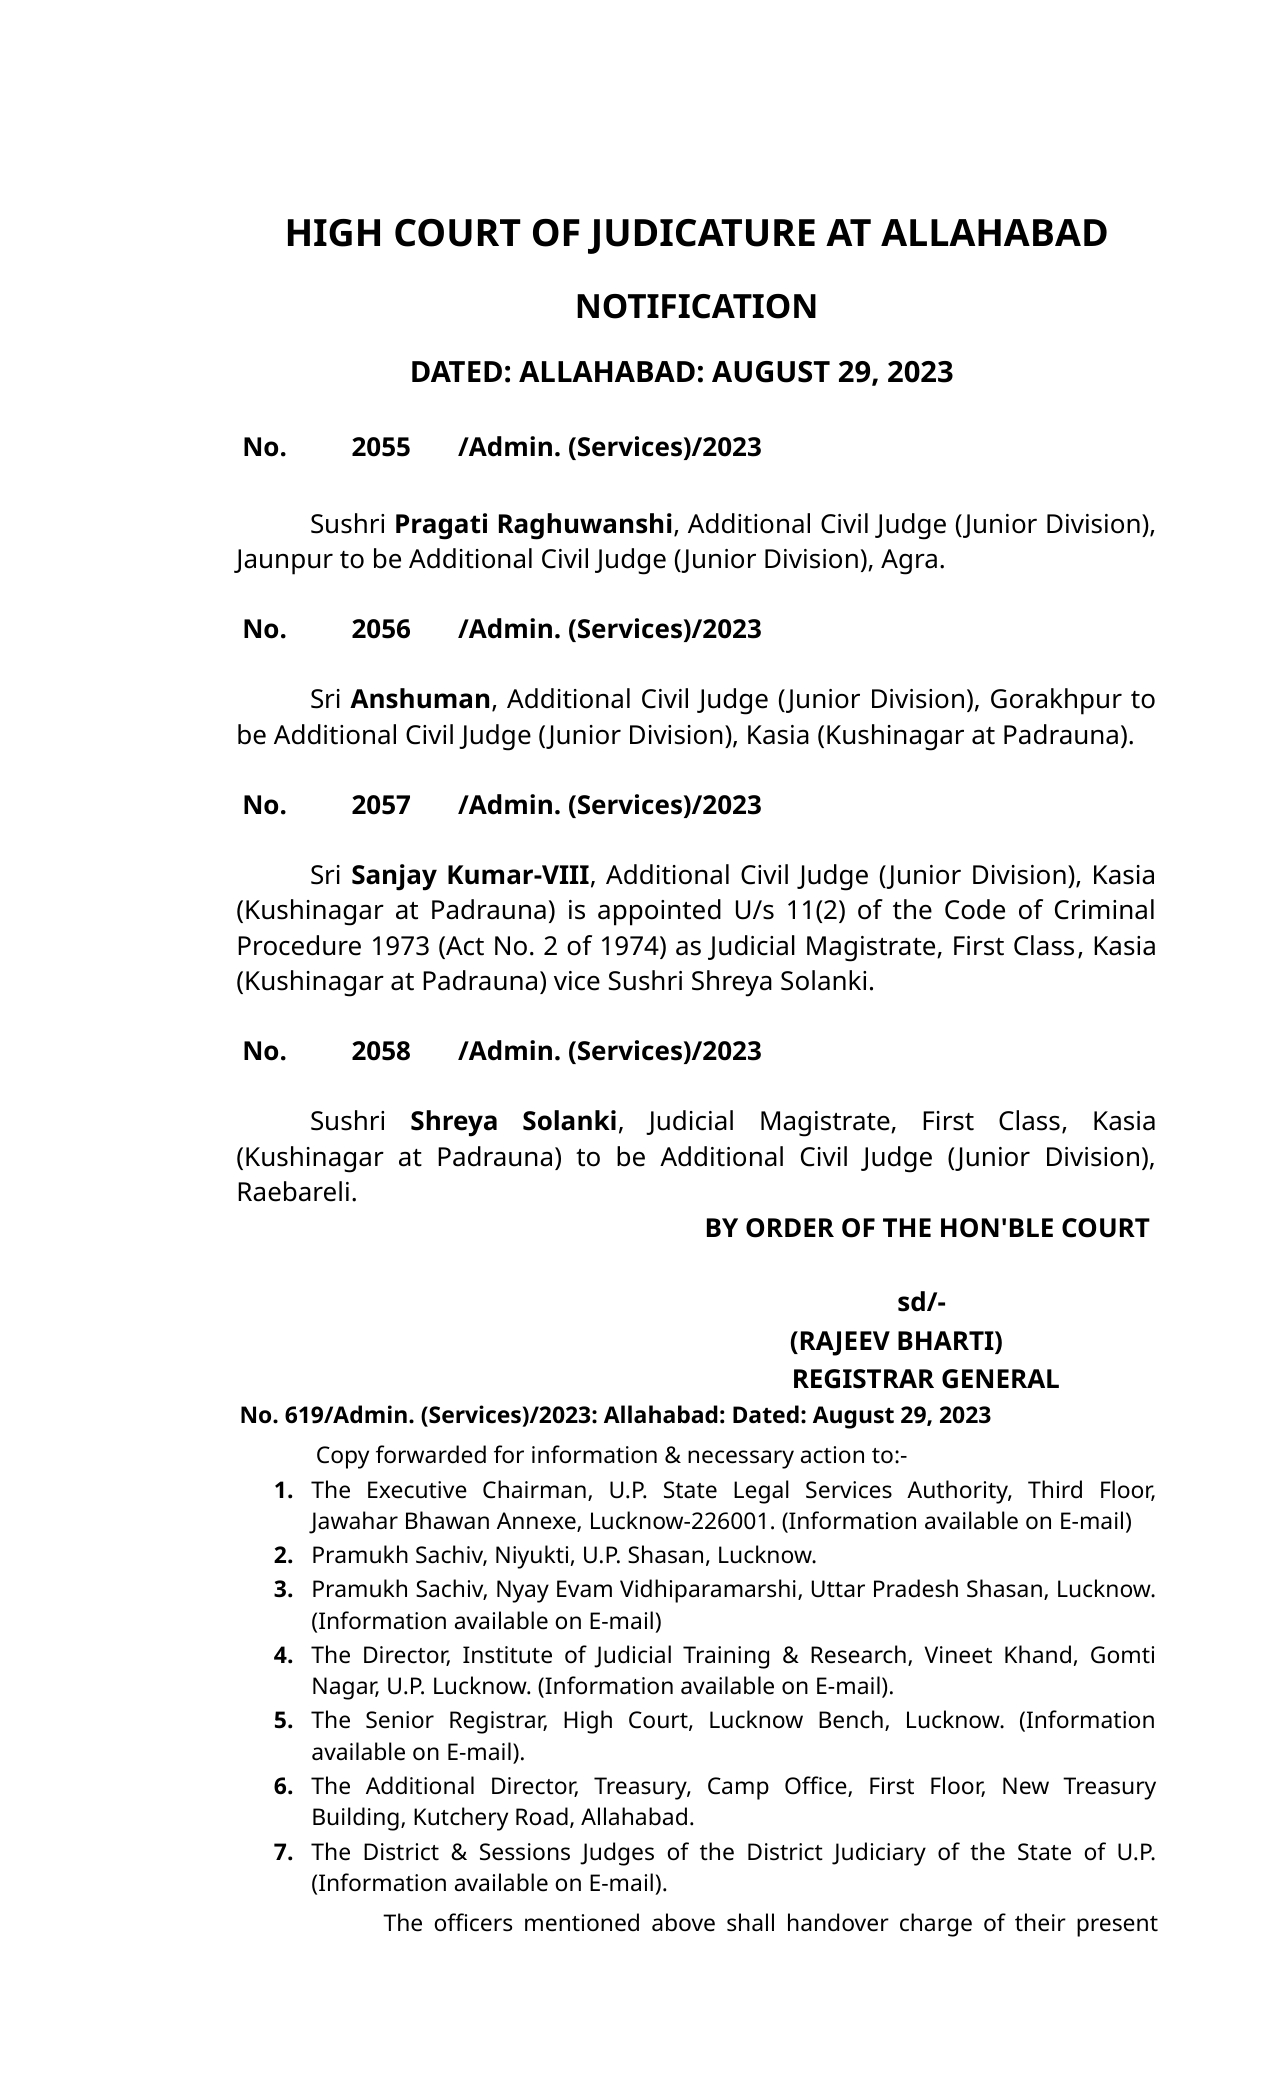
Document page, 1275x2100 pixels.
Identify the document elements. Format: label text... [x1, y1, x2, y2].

text Sushri Shreya Solanki, Judicial Magistrate, First Class, Kasia (Kushinagar at Padrauna) to be Additional Civil Judge (Junior Division), Raebareli. [236, 1103, 1157, 1209]
text BY ORDER OF THE HON'BLE COURT [236, 1209, 1157, 1245]
text (RAJEEV BHARTI) [390, 1322, 1159, 1358]
list The Senior Registrar, High Court, Lucknow Bench, Lucknow. (Information available on E-mail). [274, 1704, 1157, 1767]
subtitle NOTIFICATION [236, 283, 1157, 329]
table_header /Admin. (Services)/2023 [452, 423, 795, 470]
table_header /Admin. (Services)/2023 [452, 1027, 795, 1074]
text HIGH COURT OF JUDICATURE AT ALLAHABAD [236, 207, 1157, 258]
table_header No. [236, 781, 310, 828]
text Sri Anshuman, Additional Civil Judge (Junior Division), Gorakhpur to be Additional Civil Judge (Junior Division), Kasia (Kushinagar at Padrauna). [236, 681, 1157, 752]
list Pramukh Sachiv, Nyay Evam Vidhiparamarshi, Uttar Pradesh Shasan, Lucknow. (Information available on E-mail) [274, 1573, 1157, 1636]
text sd/- [761, 1283, 1157, 1319]
table_header 2057 [310, 781, 452, 828]
table_header No. [236, 1027, 310, 1074]
text Sushri Pragati Raghuwanshi, Additional Civil Judge (Junior Division), Jaunpur to be Additional Civil Judge (Junior Division), Agra. [236, 505, 1157, 576]
table_header No. [236, 605, 310, 652]
list The District & Sessions Judges of the District Judiciary of the State of U.P. (Information available on E-mail). [274, 1836, 1157, 1898]
list The Director, Institute of Judicial Training & Research, Vineet Khand, Gomti Nagar, U.P. Lucknow. (Information available on E-mail). [274, 1639, 1157, 1701]
table_header 2058 [310, 1027, 452, 1074]
text Sri Sanjay Kumar-VIII, Additional Civil Judge (Junior Division), Kasia (Kushinagar at Padrauna) is appointed U/s 11(2) of the Code of Criminal Procedure 1973 (Act No. 2 of 1974) as Judicial Magistrate, First Class, Kasia (Kushinagar at Padrauna) vice Sushri Shreya Solanki. [236, 856, 1157, 998]
list The Executive Chairman, U.P. State Legal Services Authority, Third Floor, Jawahar Bhawan Annexe, Lucknow-226001. (Information available on E-mail) [274, 1474, 1157, 1536]
table_header 2056 [310, 605, 452, 652]
table_header 2055 [310, 423, 452, 470]
text No. 619/Admin. (Services)/2023: Allahabad: Dated: August 29, 2023 [239, 1399, 1157, 1430]
table_header /Admin. (Services)/2023 [452, 781, 795, 828]
list The Additional Director, Treasury, Camp Office, First Floor, New Treasury Building, Kutchery Road, Allahabad. [274, 1770, 1157, 1832]
list Pramukh Sachiv, Niyukti, U.P. Shasan, Lucknow. [274, 1539, 1157, 1570]
text REGISTRAR GENERAL [236, 1361, 1157, 1396]
text The officers mentioned above shall handover charge of their present [313, 1907, 1158, 1938]
subtitle DATED: ALLAHABAD: AUGUST 29, 2023 [161, 351, 1202, 391]
text Copy forwarded for information & necessary action to:- [236, 1439, 1157, 1471]
table_header /Admin. (Services)/2023 [452, 605, 795, 652]
table_header No. [236, 423, 310, 470]
